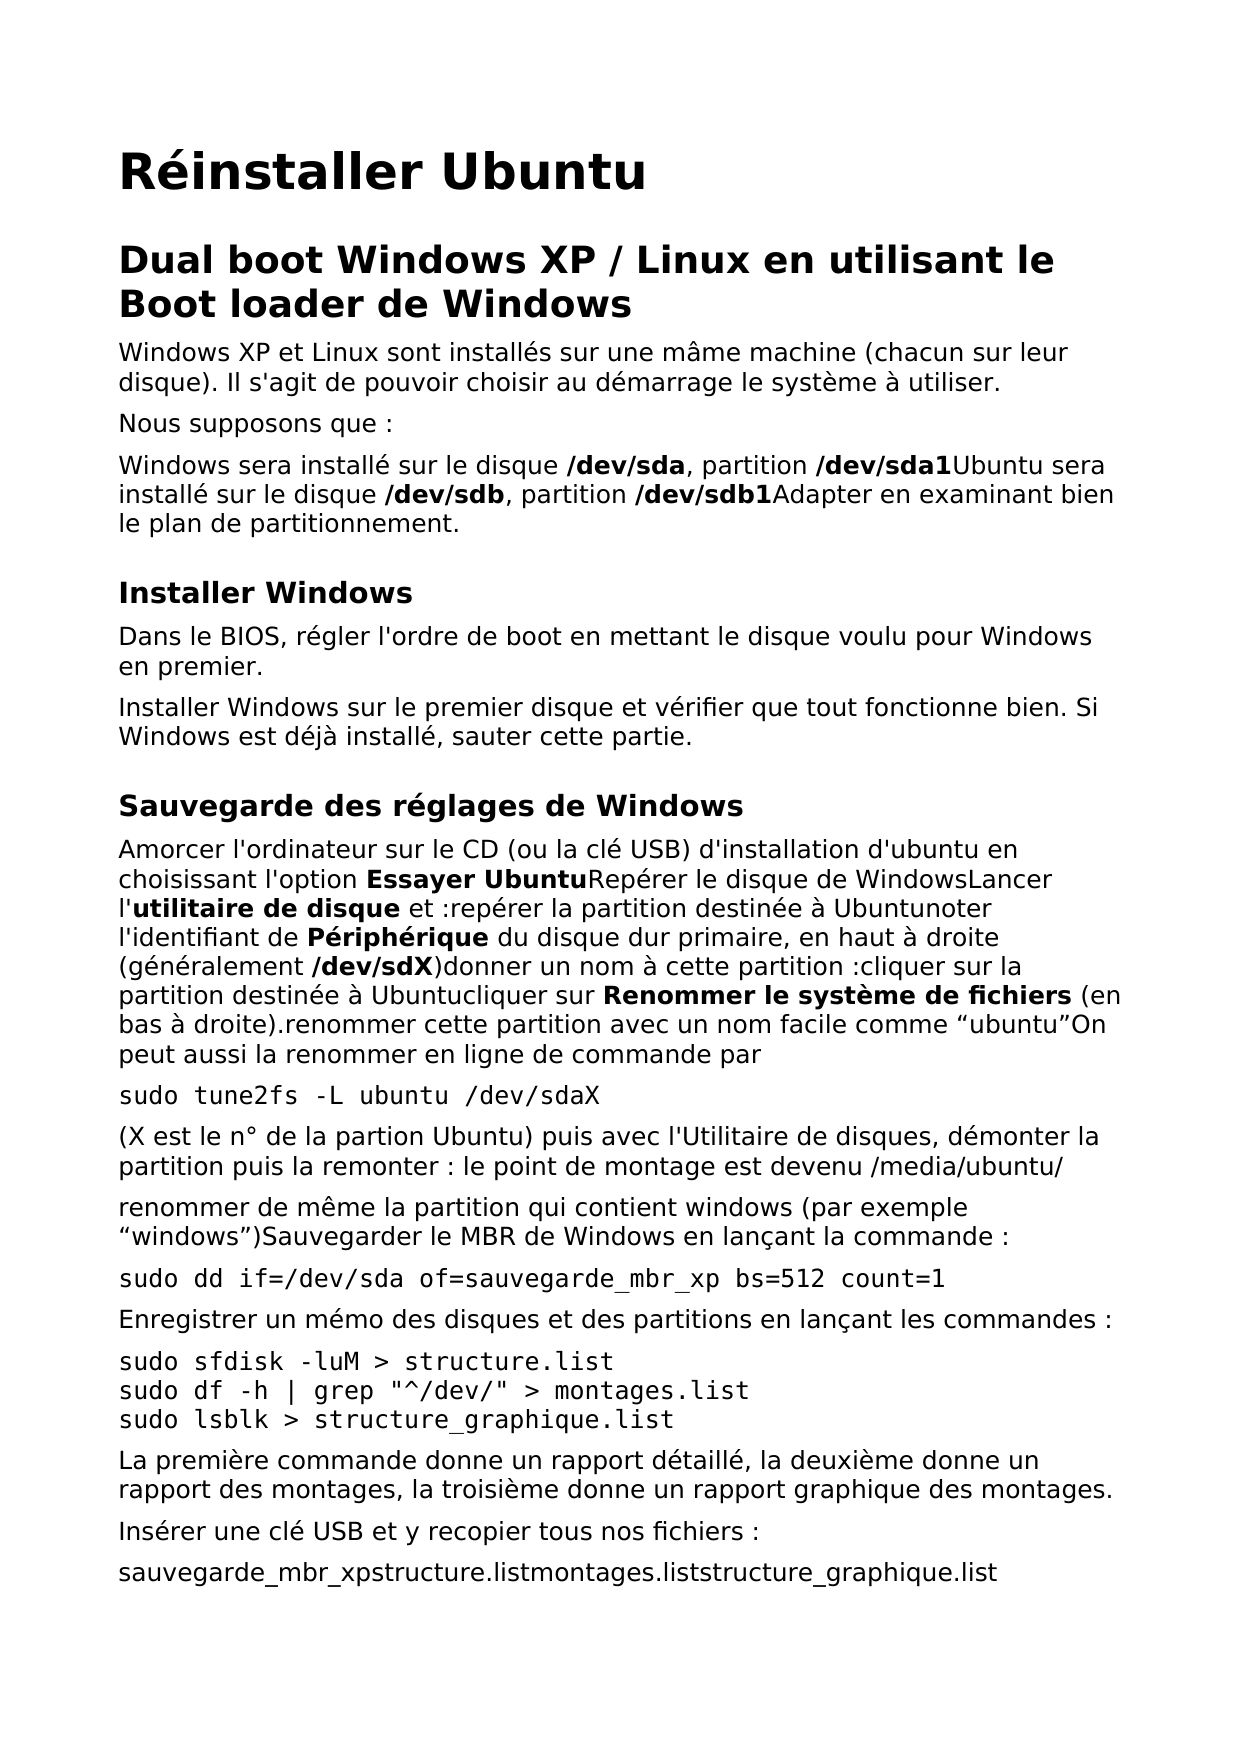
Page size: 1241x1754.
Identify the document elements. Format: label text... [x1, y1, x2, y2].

text La première commande donne un rapport détaillé, la deuxième donne un rapport des montages, la troisième donne un rapport graphique des montages. [118, 1446, 1122, 1504]
text sauvegarde_mbr_xpstructure.listmontages.liststructure_graphique.list [118, 1558, 1122, 1588]
text Insérer une clé USB et y recopier tous nos fichiers : [118, 1517, 1122, 1546]
text Windows XP et Linux sont installés sur une mâme machine (chacun sur leur disque). Il s'agit de pouvoir choisir au démarrage le système à utiliser. [118, 339, 1122, 397]
text Nous supposons que : [118, 409, 1122, 439]
text sudo dd if=/dev/sda of=sauvegarde_mbr_xp bs=512 count=1 [118, 1264, 1122, 1293]
text Windows sera installé sur le disque /dev/sda, partition /dev/sda1Ubuntu sera installé sur le disque /dev/sdb, partition /dev/sdb1Adapter en examinant bien le plan de partitionnement. [118, 451, 1122, 539]
subtitle Installer Windows [118, 576, 1122, 610]
subtitle Dual boot Windows XP / Linux en utilisant le Boot loader de Windows [118, 239, 1122, 326]
subtitle Réinstaller Ubuntu [118, 143, 1122, 201]
text Installer Windows sur le premier disque et vérifier que tout fonctionne bien. Si Windows est déjà installé, sauter cette partie. [118, 693, 1122, 752]
text Dans le BIOS, régler l'ordre de boot en mettant le disque voulu pour Windows en premier. [118, 623, 1122, 681]
text sudo sfdisk -luM > structure.list sudo df -h | grep "^/dev/" > montages.list sudo lsblk > structure_graphique.list [118, 1347, 1122, 1434]
text sudo tune2fs -L ubuntu /dev/sdaX [118, 1082, 1122, 1111]
text Enregistrer un mémo des disques et des partitions en lançant les commandes : [118, 1305, 1122, 1334]
subtitle Sauvegarde des réglages de Windows [118, 789, 1122, 823]
text Amorcer l'ordinateur sur le CD (ou la clé USB) d'installation d'ubuntu en choisissant l'option Essayer UbuntuRepérer le disque de WindowsLancer l'utilitaire de disque et :repérer la partition destinée à Ubuntunoter l'identifiant de Périphérique du disque dur primaire, en haut à droite (généralement /dev/sdX)donner un nom à cette partition :cliquer sur la partition destinée à Ubuntucliquer sur Renommer le système de fichiers (en bas à droite).renommer cette partition avec un nom facile comme “ubuntu”On peut aussi la renommer en ligne de commande par [118, 836, 1122, 1069]
text (X est le n° de la partion Ubuntu) puis avec l'Utilitaire de disques, démonter la partition puis la remonter : le point de montage est devenu /media/ubuntu/ [118, 1122, 1122, 1181]
text renommer de même la partition qui contient windows (par exemple “windows”)Sauvegarder le MBR de Windows en lançant la commande : [118, 1193, 1122, 1252]
